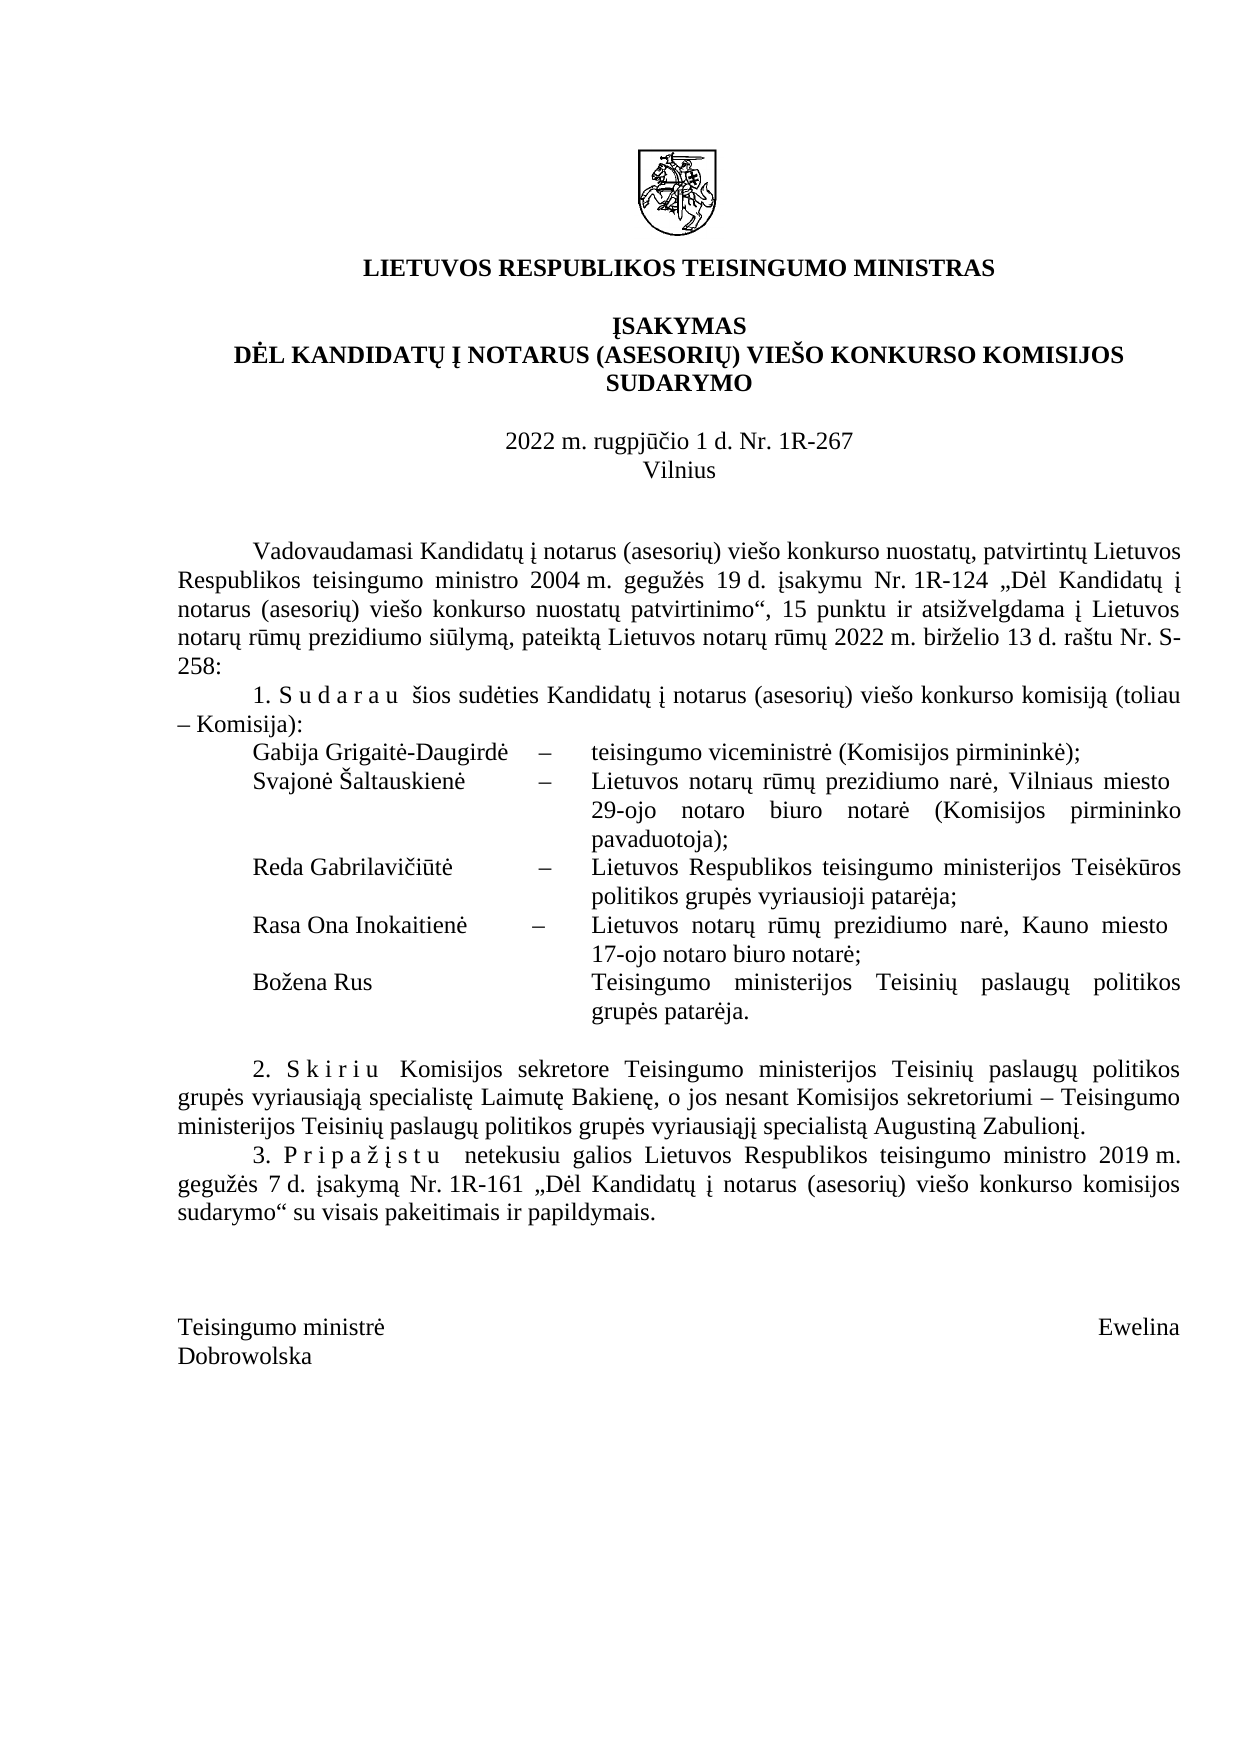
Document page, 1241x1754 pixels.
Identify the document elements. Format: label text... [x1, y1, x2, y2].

table_cell Lietuvos notarų rūmų prezidiumo narė, Kauno miesto 17-ojo notaro biuro notarė; [591, 910, 1181, 967]
text LIETUVOS RESPUBLIKOS TEISINGUMO MINISTRAS [177, 253, 1181, 282]
text Teisingumo ministrė Ewelina Dobrowolska [177, 1312, 1181, 1370]
table_header teisingumo viceministrė (Komisijos pirmininkė); [591, 738, 1181, 766]
text Vadovaudamasi Kandidatų į notarus (asesorių) viešo konkurso nuostatų, patvirtintų Lietuvos Respublikos teisingumo ministro 2004 m. gegužės 19 d. įsakymu Nr. 1R-124 „Dėl Kandidatų į notarus (asesorių) viešo konkurso nuostatų patvirtinimo“, 15 punktu ir atsižvelgdama į Lietuvos notarų rūmų prezidiumo siūlymą, pateiktą Lietuvos notarų rūmų 2022 m. birželio 13 d. raštu Nr. S-258: [177, 536, 1181, 680]
table_cell Lietuvos Respublikos teisingumo ministerijos Teisėkūros politikos grupės vyriausioji patarėja; [591, 853, 1181, 910]
table_cell Božena Rus [177, 968, 532, 1025]
table_cell Rasa Ona Inokaitienė [177, 910, 532, 967]
table_cell Lietuvos notarų rūmų prezidiumo narė, Vilniaus miesto 29-ojo notaro biuro notarė (Komisijos pirmininko pavaduotoja); [591, 766, 1181, 852]
text ĮSAKYMAS [177, 311, 1181, 340]
table_cell Svajonė Šaltauskienė [177, 766, 532, 852]
table_cell – [532, 910, 591, 967]
table_cell Teisingumo ministerijos Teisinių paslaugų politikos grupės patarėja. [591, 968, 1181, 1025]
table_cell Reda Gabrilavičiūtė [177, 853, 532, 910]
text 2022 m. rugpjūčio 1 d. Nr. 1R-267 [177, 426, 1181, 455]
text DĖL KANDIDATŲ Į NOTARUS (ASESORIŲ) VIEŠO KONKURSO KOMISIJOS SUDARYMO [177, 340, 1181, 397]
table_header Gabija Grigaitė-Daugirdė [177, 738, 532, 766]
text 3. Pripažįstu netekusiu galios Lietuvos Respublikos teisingumo ministro 2019 m. gegužės 7 d. įsakymą Nr. 1R-161 „Dėl Kandidatų į notarus (asesorių) viešo konkurso komisijos sudarymo“ su visais pakeitimais ir papildymais. [177, 1140, 1181, 1226]
table_header – [532, 738, 591, 766]
text 1. Sudarau šios sudėties Kandidatų į notarus (asesorių) viešo konkurso komisiją (toliau – Komisija): [177, 680, 1181, 737]
text 2. Skiriu Komisijos sekretore Teisingumo ministerijos Teisinių paslaugų politikos grupės vyriausiąją specialistę Laimutę Bakienę, o jos nesant Komisijos sekretoriumi – Teisingumo ministerijos Teisinių paslaugų politikos grupės vyriausiąjį specialistą Augustiną Zabulionį. [177, 1054, 1181, 1140]
table_cell – [532, 766, 591, 852]
table_cell [532, 968, 591, 1025]
table_cell – [532, 853, 591, 910]
text Vilnius [177, 455, 1181, 483]
